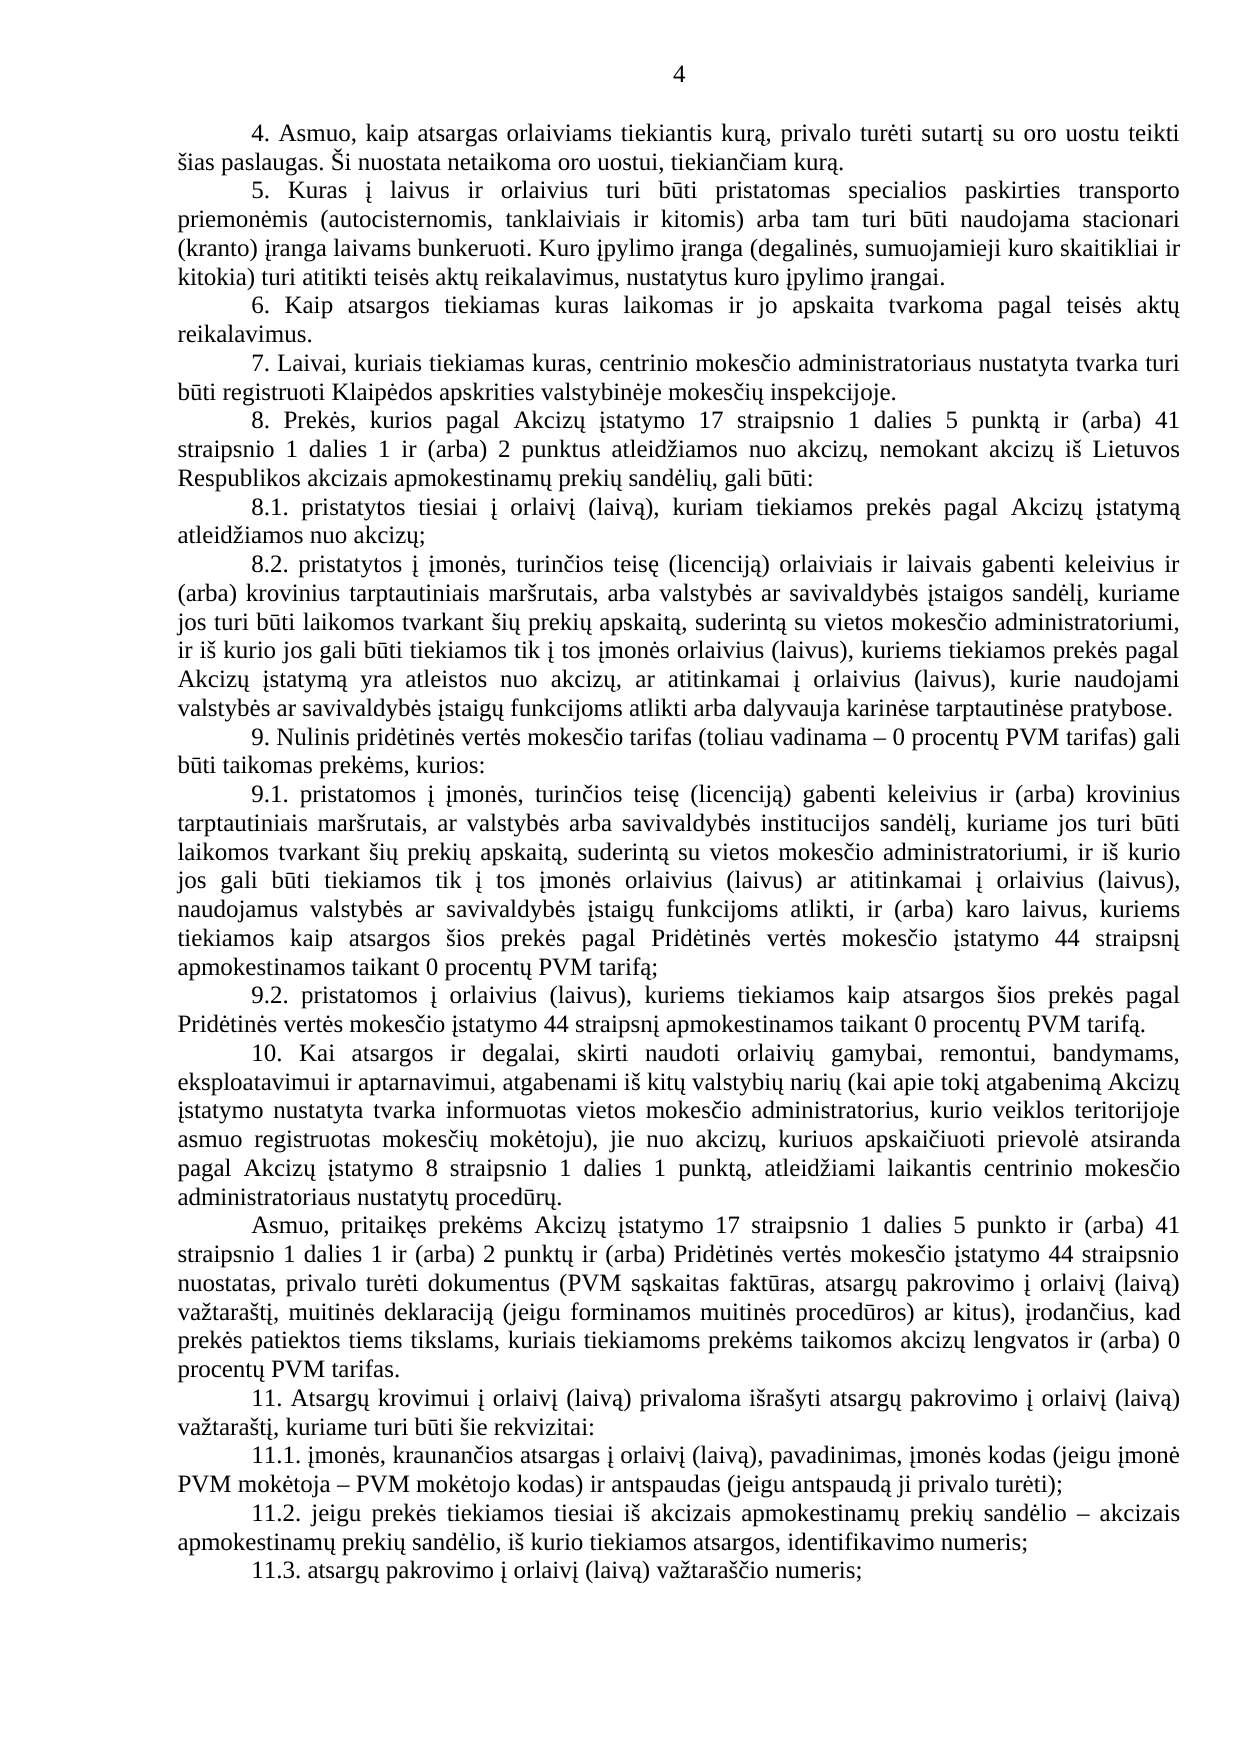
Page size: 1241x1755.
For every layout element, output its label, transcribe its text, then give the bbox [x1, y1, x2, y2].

text 6. Kaip atsargos tiekiamas kuras laikomas ir jo apskaita tvarkoma pagal teisės aktų reikalavimus. [177, 291, 1181, 348]
text 4. Asmuo, kaip atsargas orlaiviams tiekiantis kurą, privalo turėti sutartį su oro uostu teikti šias paslaugas. Ši nuostata netaikoma oro uostui, tiekiančiam kurą. [177, 118, 1181, 176]
text 11.2. jeigu prekės tiekiamos tiesiai iš akcizais apmokestinamų prekių sandėlio – akcizais apmokestinamų prekių sandėlio, iš kurio tiekiamos atsargos, identifikavimo numeris; [177, 1498, 1181, 1556]
text 8. Prekės, kurios pagal Akcizų įstatymo 17 straipsnio 1 dalies 5 punktą ir (arba) 41 straipsnio 1 dalies 1 ir (arba) 2 punktus atleidžiamos nuo akcizų, nemokant akcizų iš Lietuvos Respublikos akcizais apmokestinamų prekių sandėlių, gali būti: [177, 406, 1181, 492]
text 8.2. pristatytos į įmonės, turinčios teisę (licenciją) orlaiviais ir laivais gabenti keleivius ir (arba) krovinius tarptautiniais maršrutais, arba valstybės ar savivaldybės įstaigos sandėlį, kuriame jos turi būti laikomos tvarkant šių prekių apskaitą, suderintą su vietos mokesčio administratoriumi, ir iš kurio jos gali būti tiekiamos tik į tos įmonės orlaivius (laivus), kuriems tiekiamos prekės pagal Akcizų įstatymą yra atleistos nuo akcizų, ar atitinkamai į orlaivius (laivus), kurie naudojami valstybės ar savivaldybės įstaigų funkcijoms atlikti arba dalyvauja karinėse tarptautinėse pratybose. [177, 549, 1181, 722]
text 9.2. pristatomos į orlaivius (laivus), kuriems tiekiamos kaip atsargos šios prekės pagal Pridėtinės vertės mokesčio įstatymo 44 straipsnį apmokestinamos taikant 0 procentų PVM tarifą. [177, 981, 1181, 1038]
text 11.1. įmonės, kraunančios atsargas į orlaivį (laivą), pavadinimas, įmonės kodas (jeigu įmonė PVM mokėtoja – PVM mokėtojo kodas) ir antspaudas (jeigu antspaudą ji privalo turėti); [177, 1441, 1181, 1498]
text 9.1. pristatomos į įmonės, turinčios teisę (licenciją) gabenti keleivius ir (arba) krovinius tarptautiniais maršrutais, ar valstybės arba savivaldybės institucijos sandėlį, kuriame jos turi būti laikomos tvarkant šių prekių apskaitą, suderintą su vietos mokesčio administratoriumi, ir iš kurio jos gali būti tiekiamos tik į tos įmonės orlaivius (laivus) ar atitinkamai į orlaivius (laivus), naudojamus valstybės ar savivaldybės įstaigų funkcijoms atlikti, ir (arba) karo laivus, kuriems tiekiamos kaip atsargos šios prekės pagal Pridėtinės vertės mokesčio įstatymo 44 straipsnį apmokestinamos taikant 0 procentų PVM tarifą; [177, 779, 1181, 981]
text 5. Kuras į laivus ir orlaivius turi būti pristatomas specialios paskirties transporto priemonėmis (autocisternomis, tanklaiviais ir kitomis) arba tam turi būti naudojama stacionari (kranto) įranga laivams bunkeruoti. Kuro įpylimo įranga (degalinės, sumuojamieji kuro skaitikliai ir kitokia) turi atitikti teisės aktų reikalavimus, nustatytus kuro įpylimo įrangai. [177, 176, 1181, 291]
text 7. Laivai, kuriais tiekiamas kuras, centrinio mokesčio administratoriaus nustatyta tvarka turi būti registruoti Klaipėdos apskrities valstybinėje mokesčių inspekcijoje. [177, 348, 1181, 406]
text 9. Nulinis pridėtinės vertės mokesčio tarifas (toliau vadinama – 0 procentų PVM tarifas) gali būti taikomas prekėms, kurios: [177, 722, 1181, 779]
text 11.3. atsargų pakrovimo į orlaivį (laivą) važtaraščio numeris; [177, 1556, 1181, 1584]
text 11. Atsargų krovimui į orlaivį (laivą) privaloma išrašyti atsargų pakrovimo į orlaivį (laivą) važtaraštį, kuriame turi būti šie rekvizitai: [177, 1383, 1181, 1441]
text Asmuo, pritaikęs prekėms Akcizų įstatymo 17 straipsnio 1 dalies 5 punkto ir (arba) 41 straipsnio 1 dalies 1 ir (arba) 2 punktų ir (arba) Pridėtinės vertės mokesčio įstatymo 44 straipsnio nuostatas, privalo turėti dokumentus (PVM sąskaitas faktūras, atsargų pakrovimo į orlaivį (laivą) važtaraštį, muitinės deklaraciją (jeigu forminamos muitinės procedūros) ar kitus), įrodančius, kad prekės patiektos tiems tikslams, kuriais tiekiamoms prekėms taikomos akcizų lengvatos ir (arba) 0 procentų PVM tarifas. [177, 1211, 1181, 1383]
text 10. Kai atsargos ir degalai, skirti naudoti orlaivių gamybai, remontui, bandymams, eksploatavimui ir aptarnavimui, atgabenami iš kitų valstybių narių (kai apie tokį atgabenimą Akcizų įstatymo nustatyta tvarka informuotas vietos mokesčio administratorius, kurio veiklos teritorijoje asmuo registruotas mokesčių mokėtoju), jie nuo akcizų, kuriuos apskaičiuoti prievolė atsiranda pagal Akcizų įstatymo 8 straipsnio 1 dalies 1 punktą, atleidžiami laikantis centrinio mokesčio administratoriaus nustatytų procedūrų. [177, 1038, 1181, 1211]
text 8.1. pristatytos tiesiai į orlaivį (laivą), kuriam tiekiamos prekės pagal Akcizų įstatymą atleidžiamos nuo akcizų; [177, 492, 1181, 549]
